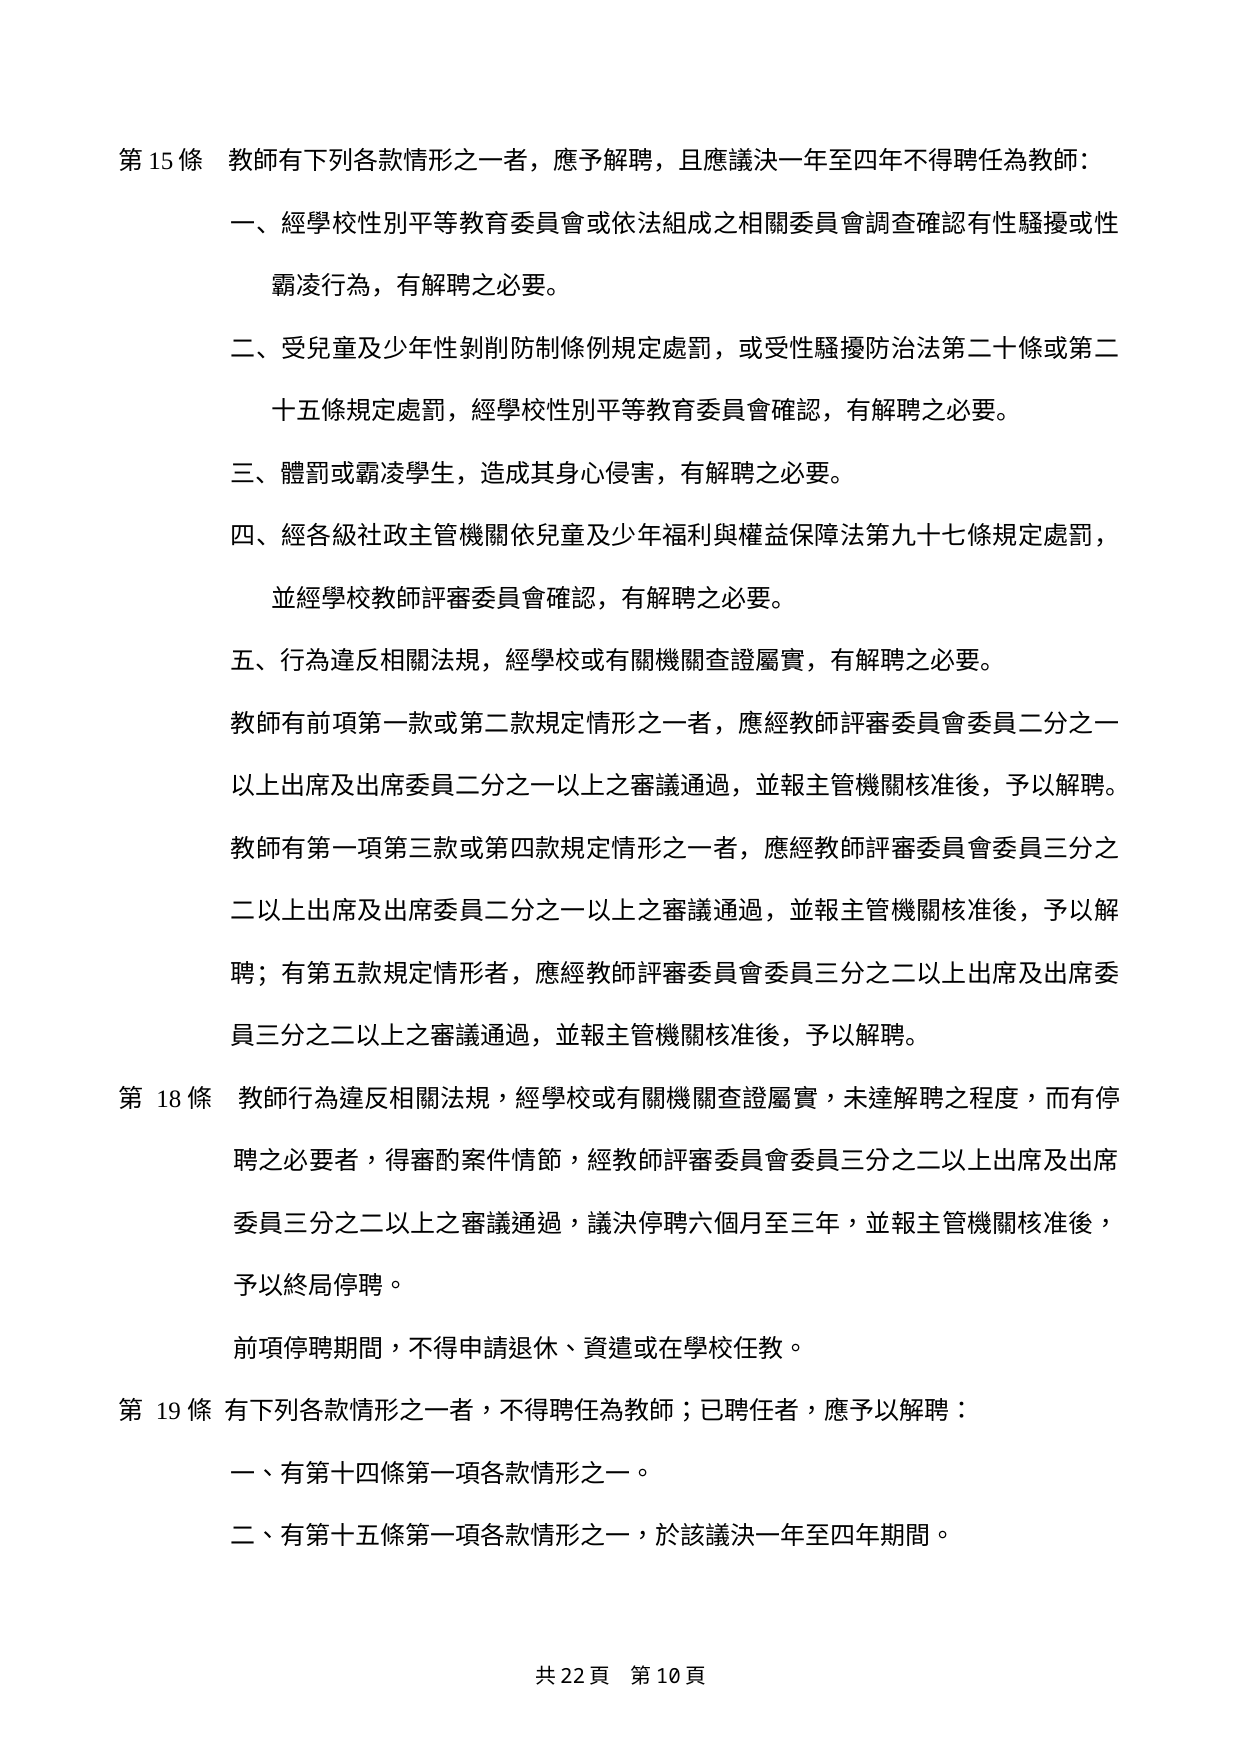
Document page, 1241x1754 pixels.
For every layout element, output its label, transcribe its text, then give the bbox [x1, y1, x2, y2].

text 一、經學校性別平等教育委員會或依法組成之相關委員會調查確認有性騷擾或性霸凌行為，有解聘之必要。 [230, 180, 1122, 305]
text 教師有第一項第三款或第四款規定情形之一者，應經教師評審委員會委員三分之二以上出席及出席委員二分之一以上之審議通過，並報主管機關核准後，予以解聘；有第五款規定情形者，應經教師評審委員會委員三分之二以上出席及出席委員三分之二以上之審議通過，並報主管機關核准後，予以解聘。 [230, 805, 1122, 1055]
text 教師有前項第一款或第二款規定情形之一者，應經教師評審委員會委員二分之一以上出席及出席委員二分之一以上之審議通過，並報主管機關核准後，予以解聘。 [230, 680, 1122, 805]
text 第 19 條 有下列各款情形之一者，不得聘任為教師；已聘任者，應予以解聘： [118, 1367, 1122, 1430]
text 前項停聘期間，不得申請退休、資遣或在學校任教。 [118, 1305, 1122, 1367]
text 一、有第十四條第一項各款情形之一。 [118, 1430, 1122, 1492]
text 第 18 條 教師行為違反相關法規，經學校或有關機關查證屬實，未達解聘之程度，而有停聘之必要者，得審酌案件情節，經教師評審委員會委員三分之二以上出席及出席委員三分之二以上之審議通過，議決停聘六個月至三年，並報主管機關核准後，予以終局停聘。 [118, 1055, 1122, 1305]
text 二、有第十五條第一項各款情形之一，於該議決一年至四年期間。 [118, 1492, 1122, 1555]
text 二、受兒童及少年性剝削防制條例規定處罰，或受性騷擾防治法第二十條或第二十五條規定處罰，經學校性別平等教育委員會確認，有解聘之必要。 [230, 305, 1122, 430]
text 五、行為違反相關法規，經學校或有關機關查證屬實，有解聘之必要。 [230, 617, 1122, 680]
text 三、體罰或霸凌學生，造成其身心侵害，有解聘之必要。 [230, 430, 1122, 492]
text 四、經各級社政主管機關依兒童及少年福利與權益保障法第九十七條規定處罰，並經學校教師評審委員會確認，有解聘之必要。 [230, 492, 1122, 617]
text 第15條 教師有下列各款情形之一者，應予解聘，且應議決一年至四年不得聘任為教師： [118, 117, 1122, 180]
